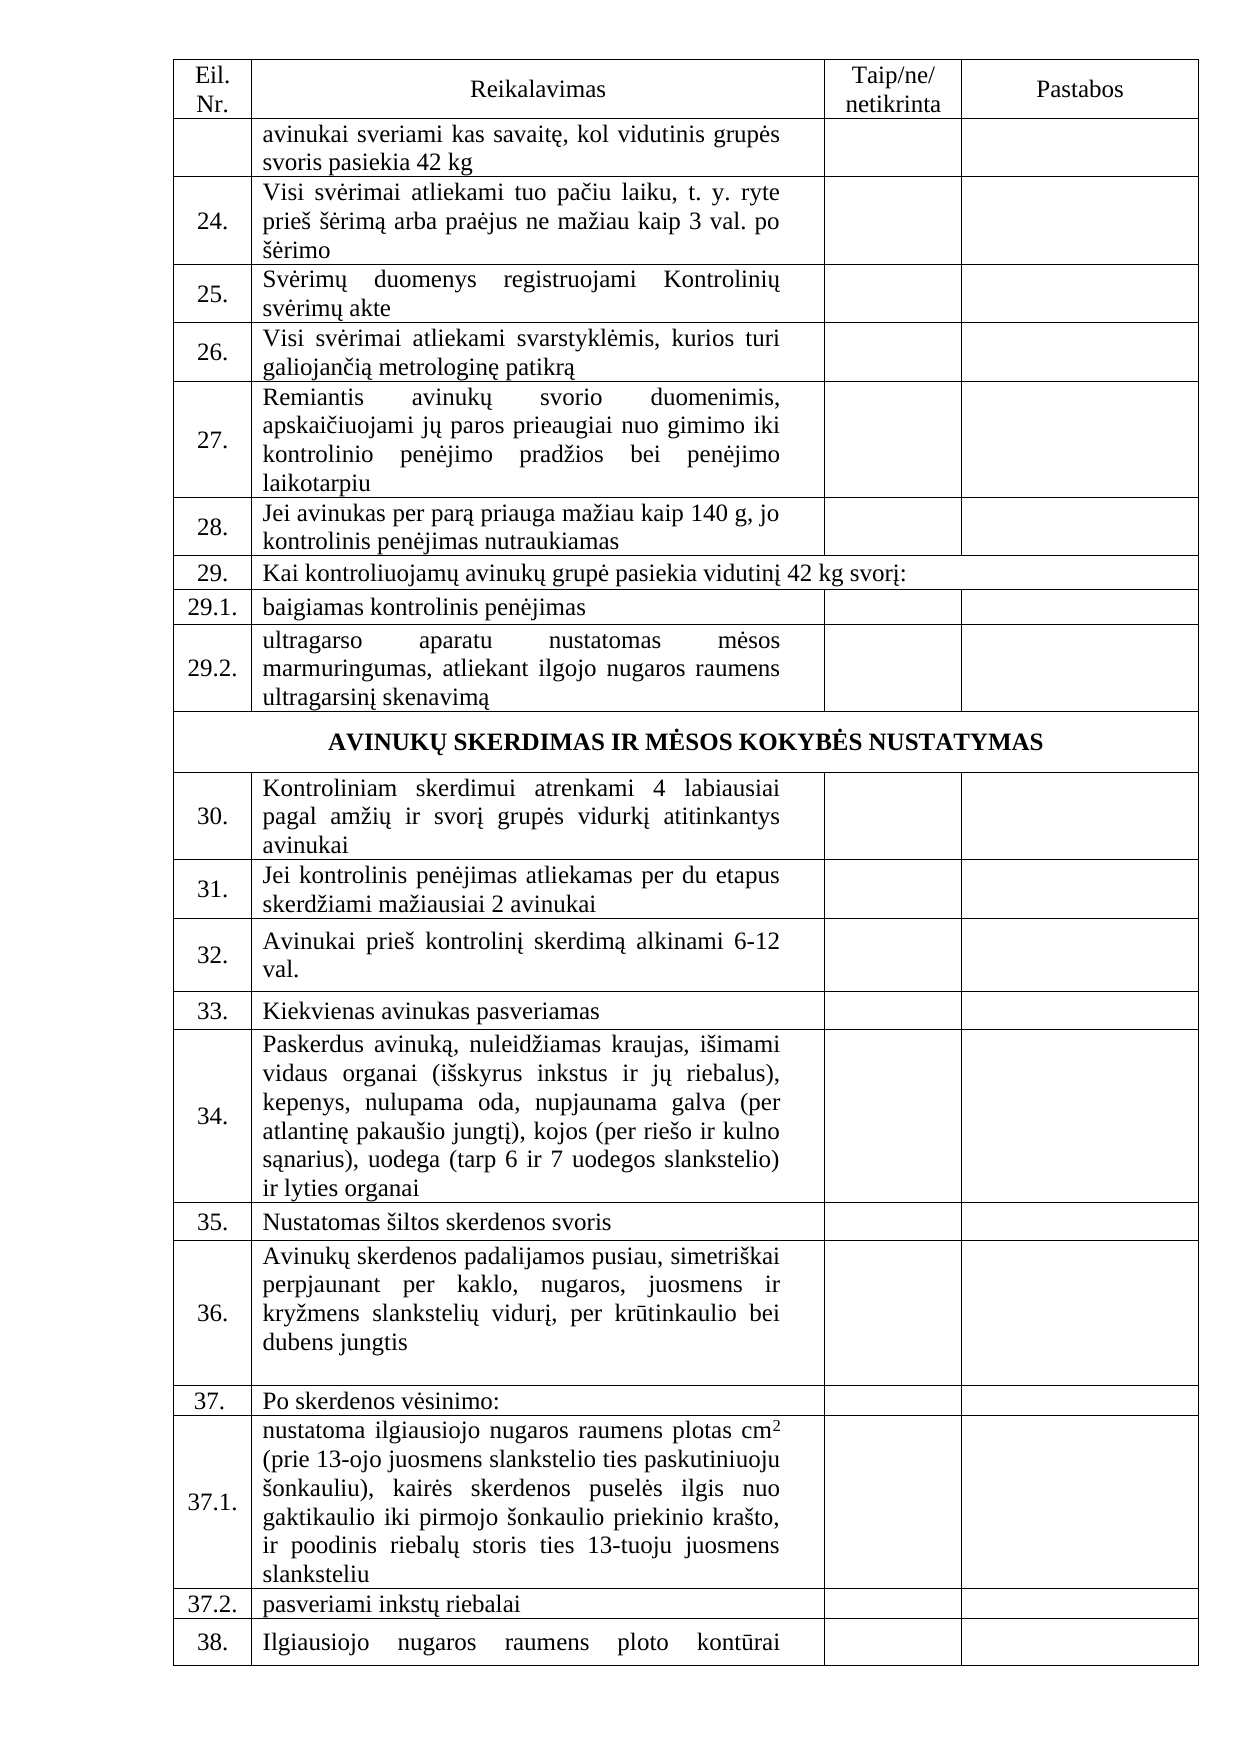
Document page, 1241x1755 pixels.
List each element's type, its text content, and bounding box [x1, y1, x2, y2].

table_cell [962, 1619, 1198, 1664]
table_cell 36. [174, 1241, 251, 1384]
table_cell 31. [174, 860, 251, 917]
table_cell 26. [174, 323, 251, 381]
table_cell [825, 1386, 961, 1414]
table_cell Kai kontroliuojamų avinukų grupė pasiekia vidutinį 42 kg svorį: [252, 556, 1198, 589]
table_cell 24. [174, 177, 251, 263]
table_header Taip/ne/ netikrinta [825, 60, 961, 118]
table_cell [825, 265, 961, 322]
table_cell 25. [174, 265, 251, 322]
table_cell avinukai sveriami kas savaitę, kol vidutinis grupės svoris pasiekia 42 kg [252, 119, 824, 176]
table_cell 27. [174, 382, 251, 497]
table_cell [962, 177, 1198, 263]
table_cell [962, 1203, 1198, 1240]
table_cell [825, 177, 961, 263]
table_cell Visi svėrimai atliekami tuo pačiu laiku, t. y. ryte prieš šėrimą arba praėjus ne mažiau kaip 3 val. po šėrimo [252, 177, 824, 263]
table_cell [962, 992, 1198, 1028]
table_cell pasveriami inkstų riebalai [252, 1589, 824, 1618]
table_cell Kontroliniam skerdimui atrenkami 4 labiausiai pagal amžių ir svorį grupės vidurkį atitinkantys avinukai [252, 773, 824, 859]
table_cell [962, 1416, 1198, 1588]
table_cell Svėrimų duomenys registruojami Kontrolinių svėrimų akte [252, 265, 824, 322]
table_cell [825, 773, 961, 859]
table_cell Nustatomas šiltos skerdenos svoris [252, 1203, 824, 1240]
table_cell [962, 590, 1198, 624]
table_cell [825, 1589, 961, 1618]
table_cell [962, 1030, 1198, 1202]
table_cell ultragarso aparatu nustatomas mėsos marmuringumas, atliekant ilgojo nugaros raumens ultragarsinį skenavimą [252, 625, 824, 711]
table_cell [825, 323, 961, 381]
table_cell 29.2. [174, 625, 251, 711]
table_cell Jei avinukas per parą priauga mažiau kaip 140 g, jo kontrolinis penėjimas nutraukiamas [252, 498, 824, 555]
table_cell [962, 265, 1198, 322]
table_header Eil. Nr. [174, 60, 251, 118]
table_cell [825, 498, 961, 555]
table_cell nustatoma ilgiausiojo nugaros raumens plotas cm2 (prie 13-ojo juosmens slankstelio ties paskutiniuoju šonkauliu), kairės skerdenos puselės ilgis nuo gaktikaulio iki pirmojo šonkaulio priekinio krašto, ir poodinis riebalų storis ties 13-tuoju juosmens slanksteliu [252, 1416, 824, 1588]
table_cell [825, 1241, 961, 1384]
table_cell [825, 1030, 961, 1202]
table_cell 35. [174, 1203, 251, 1240]
table_cell [962, 1241, 1198, 1384]
table_cell [962, 1386, 1198, 1414]
table_cell 28. [174, 498, 251, 555]
table_cell [825, 382, 961, 497]
table_header Pastabos [962, 60, 1198, 118]
table_cell 37.1. [174, 1416, 251, 1588]
table_cell [962, 498, 1198, 555]
table_cell [825, 860, 961, 917]
table_cell Po skerdenos vėsinimo: [252, 1386, 824, 1414]
table_cell Paskerdus avinuką, nuleidžiamas kraujas, išimami vidaus organai (išskyrus inkstus ir jų riebalus), kepenys, nulupama oda, nupjaunama galva (per atlantinę pakaušio jungtį), kojos (per riešo ir kulno sąnarius), uodega (tarp 6 ir 7 uodegos slankstelio) ir lyties organai [252, 1030, 824, 1202]
table_cell [962, 773, 1198, 859]
table_cell [962, 1589, 1198, 1618]
table_cell [962, 919, 1198, 991]
table_cell [962, 382, 1198, 497]
table_cell [825, 119, 961, 176]
table_cell [825, 1619, 961, 1664]
table_header Reikalavimas [252, 60, 824, 118]
table_cell 37.2. [174, 1589, 251, 1618]
table_cell 30. [174, 773, 251, 859]
table_cell [962, 860, 1198, 917]
table_cell [962, 119, 1198, 176]
table_cell [825, 992, 961, 1028]
table_cell 38. [174, 1619, 251, 1664]
table_cell [825, 590, 961, 624]
table_cell 32. [174, 919, 251, 991]
table_cell [174, 119, 251, 176]
table_cell Visi svėrimai atliekami svarstyklėmis, kurios turi galiojančią metrologinę patikrą [252, 323, 824, 381]
table_cell Avinukų skerdenos padalijamos pusiau, simetriškai perpjaunant per kaklo, nugaros, juosmens ir kryžmens slankstelių vidurį, per krūtinkaulio bei dubens jungtis [252, 1241, 824, 1384]
table_cell [825, 1203, 961, 1240]
table_cell [825, 1416, 961, 1588]
table_cell Avinukai prieš kontrolinį skerdimą alkinami 6-12 val. [252, 919, 824, 991]
table_cell [962, 323, 1198, 381]
table_cell 33. [174, 992, 251, 1028]
table_cell [962, 625, 1198, 711]
table_cell 29. [174, 556, 251, 589]
table_cell AVINUKŲ SKERDIMAS IR MĖSOS KOKYBĖS NUSTATYMAS [174, 712, 1198, 772]
table_cell [825, 919, 961, 991]
table_cell Jei kontrolinis penėjimas atliekamas per du etapus skerdžiami mažiausiai 2 avinukai [252, 860, 824, 917]
table_cell Remiantis avinukų svorio duomenimis, apskaičiuojami jų paros prieaugiai nuo gimimo iki kontrolinio penėjimo pradžios bei penėjimo laikotarpiu [252, 382, 824, 497]
table_cell 29.1. [174, 590, 251, 624]
table_cell 37. [174, 1386, 251, 1414]
table_cell 34. [174, 1030, 251, 1202]
table_cell [825, 625, 961, 711]
table_cell Ilgiausiojo nugaros raumens ploto kontūrai [252, 1619, 824, 1664]
table_cell baigiamas kontrolinis penėjimas [252, 590, 824, 624]
table_cell Kiekvienas avinukas pasveriamas [252, 992, 824, 1028]
